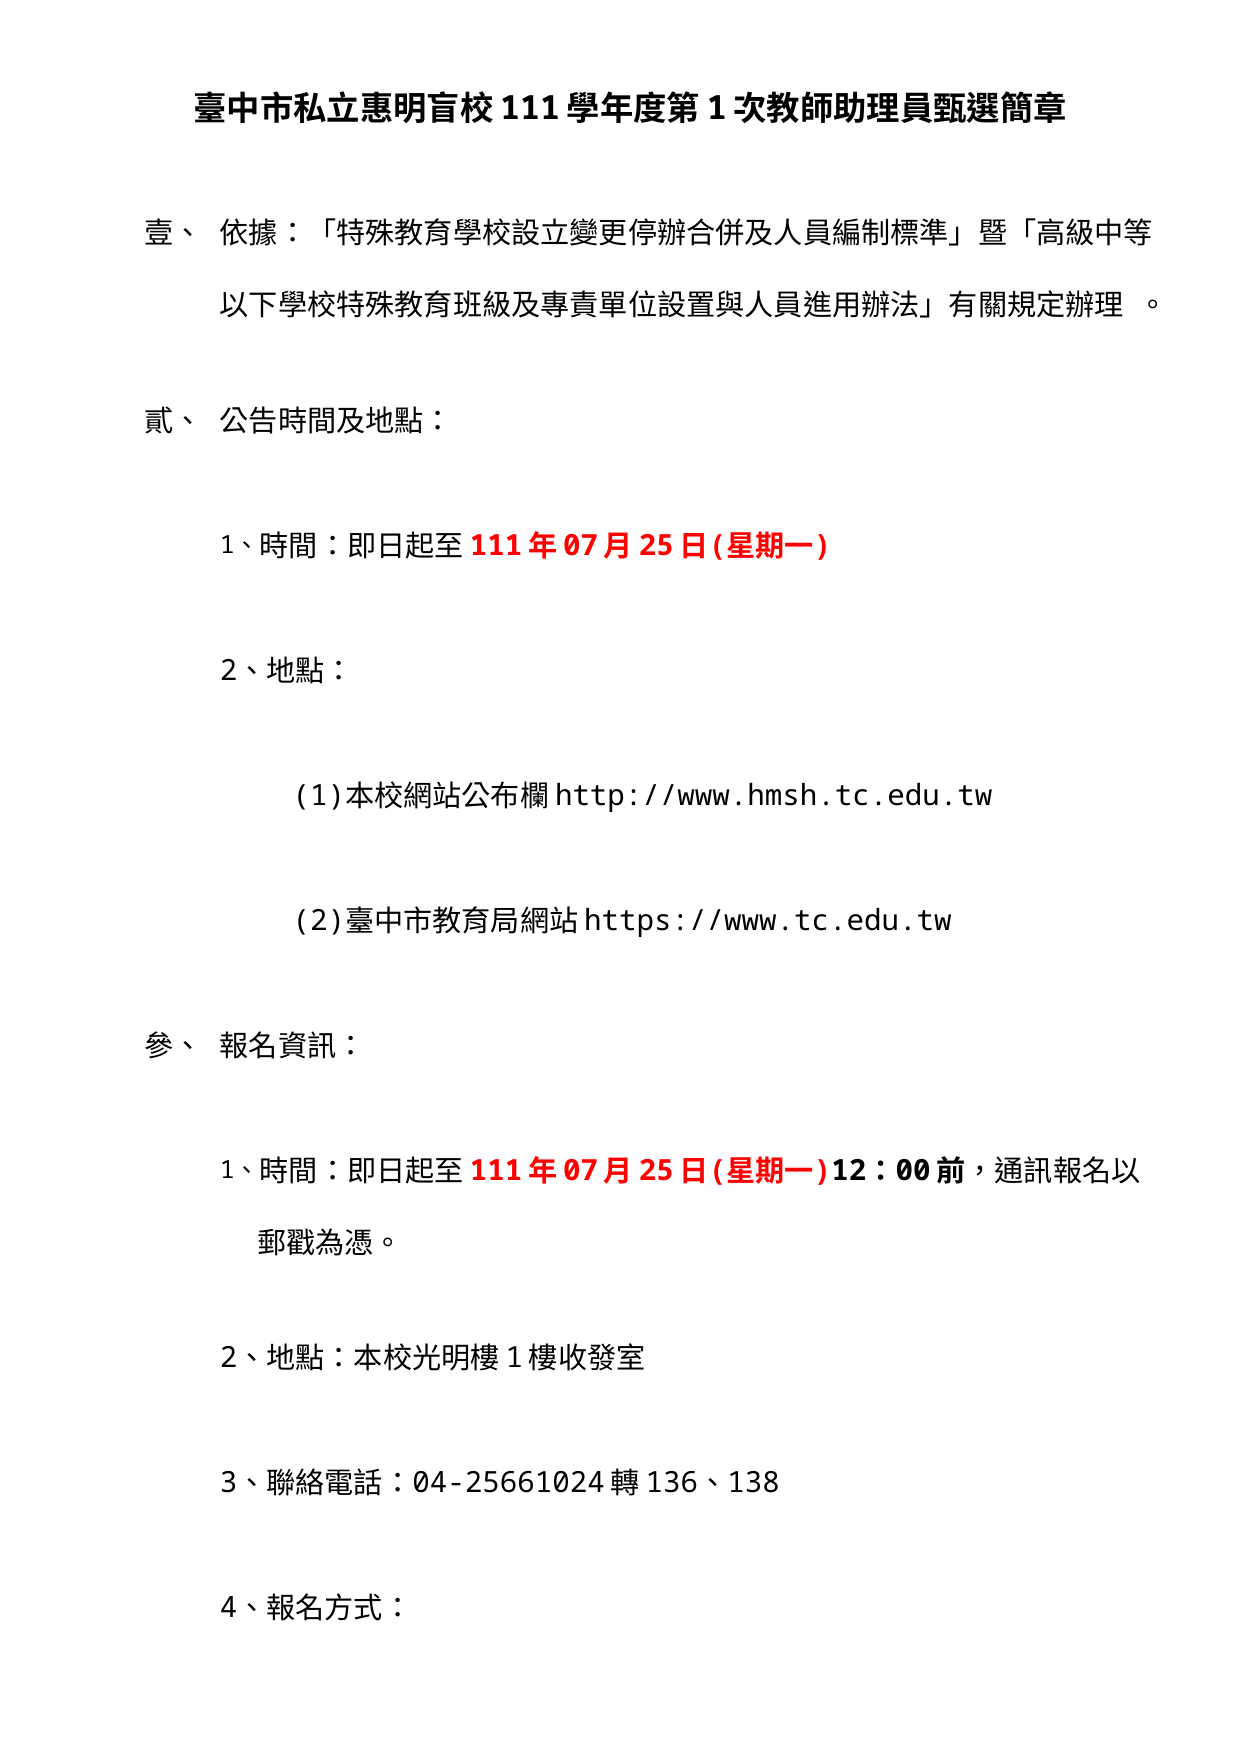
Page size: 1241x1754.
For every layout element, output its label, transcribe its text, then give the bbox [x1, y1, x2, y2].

list 地點： [219, 627, 1165, 689]
list 公告時間及地點： [144, 377, 1165, 439]
list 報名資訊： [144, 1002, 1165, 1064]
list 報名方式： [219, 1564, 1165, 1627]
list 地點：本校光明樓1樓收發室 [219, 1314, 1165, 1377]
text 臺中市私立惠明盲校111學年度第1次教師助理員甄選簡章 [94, 64, 1165, 127]
list 時間：即日起至111年07月25日(星期一)12：00前，通訊報名以郵戳為憑。 [219, 1127, 1165, 1261]
list 時間：即日起至111年07月25日(星期一) [219, 502, 1165, 564]
list 本校網站公布欄http://www.hmsh.tc.edu.tw [292, 752, 1165, 814]
list 臺中市教育局網站https://www.tc.edu.tw [292, 877, 1165, 939]
list 聯絡電話：04-25661024轉136、138 [219, 1439, 1165, 1502]
list 依據：「特殊教育學校設立變更停辦合併及人員編制標準」暨「高級中等以下學校特殊教育班級及專責單位設置與人員進用辦法」有關規定辦理 。 [144, 189, 1165, 324]
